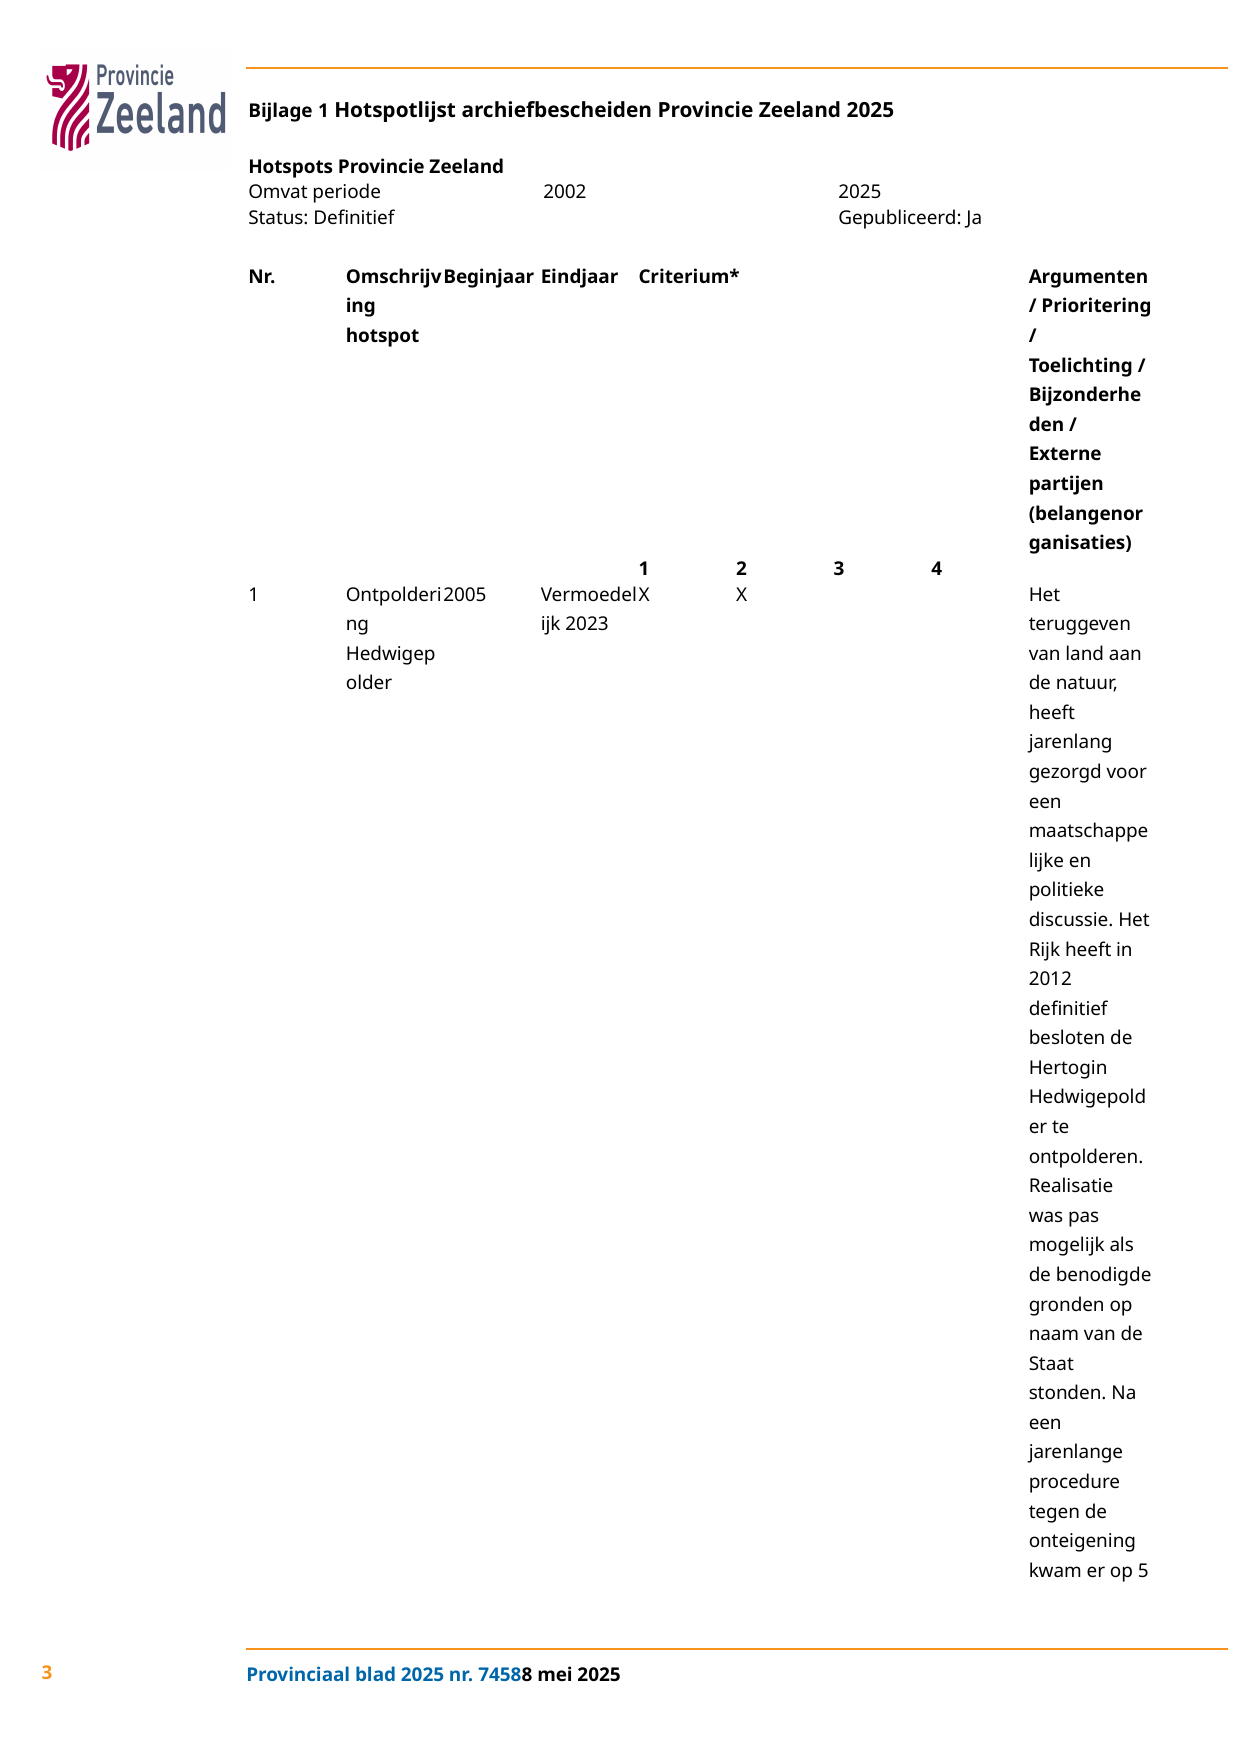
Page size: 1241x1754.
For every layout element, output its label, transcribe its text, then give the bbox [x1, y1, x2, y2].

table_cell 2 [736, 555, 833, 581]
table_cell Gepubliceerd: Ja [838, 205, 1152, 230]
table_cell Het teruggeven van land aan de natuur, heeft jarenlang gezorgd voor een maatschappelijke en politieke discussie. Het Rijk heeft in 2012 definitief besloten de Hertogin Hedwigepolder te ontpolderen. Realisatie was pas mogelijk als de benodigde gronden op naam van de Staat stonden. Na een jarenlange procedure tegen de onteigening kwam er op 5 [1029, 581, 1152, 1583]
table_cell Vermoedelijk 2023 [541, 581, 638, 1583]
table_cell 4 [931, 555, 1028, 581]
table_header Criterium* [638, 263, 1028, 555]
table_cell 3 [833, 555, 931, 581]
table_cell [541, 555, 638, 581]
table_cell [833, 581, 931, 1583]
table_header Omschrijving hotspot [346, 263, 443, 555]
table_cell 1 [638, 555, 736, 581]
table_cell [443, 555, 541, 581]
table_cell 1 [248, 581, 346, 1583]
table_cell [1029, 555, 1152, 581]
table_header Hotspots Provincie Zeeland [248, 153, 1152, 179]
picture [41, 47, 231, 172]
table_cell 2005 [443, 581, 541, 1583]
table_cell 2002 [543, 179, 838, 204]
table_header Beginjaar [443, 263, 541, 555]
text Bijlage 1 Hotspotlijst archiefbescheiden Provincie Zeeland 2025 [248, 95, 1152, 123]
table_cell [931, 581, 1028, 1583]
table_cell Omvat periode [248, 179, 543, 204]
table_cell [248, 555, 346, 581]
table_cell [543, 205, 838, 230]
table_cell X [638, 581, 736, 1583]
table_header Nr. [248, 263, 346, 555]
table_cell Ontpoldering Hedwigepolder [346, 581, 443, 1583]
table_header Argumenten / Prioritering / Toelichting / Bijzonderheden / Externe partijen (belangenorganisaties) [1029, 263, 1152, 555]
table_cell X [736, 581, 833, 1583]
table_cell 2025 [838, 179, 1152, 204]
table_cell [346, 555, 443, 581]
table_header Eindjaar [541, 263, 638, 555]
table_cell Status: Definitief [248, 205, 543, 230]
